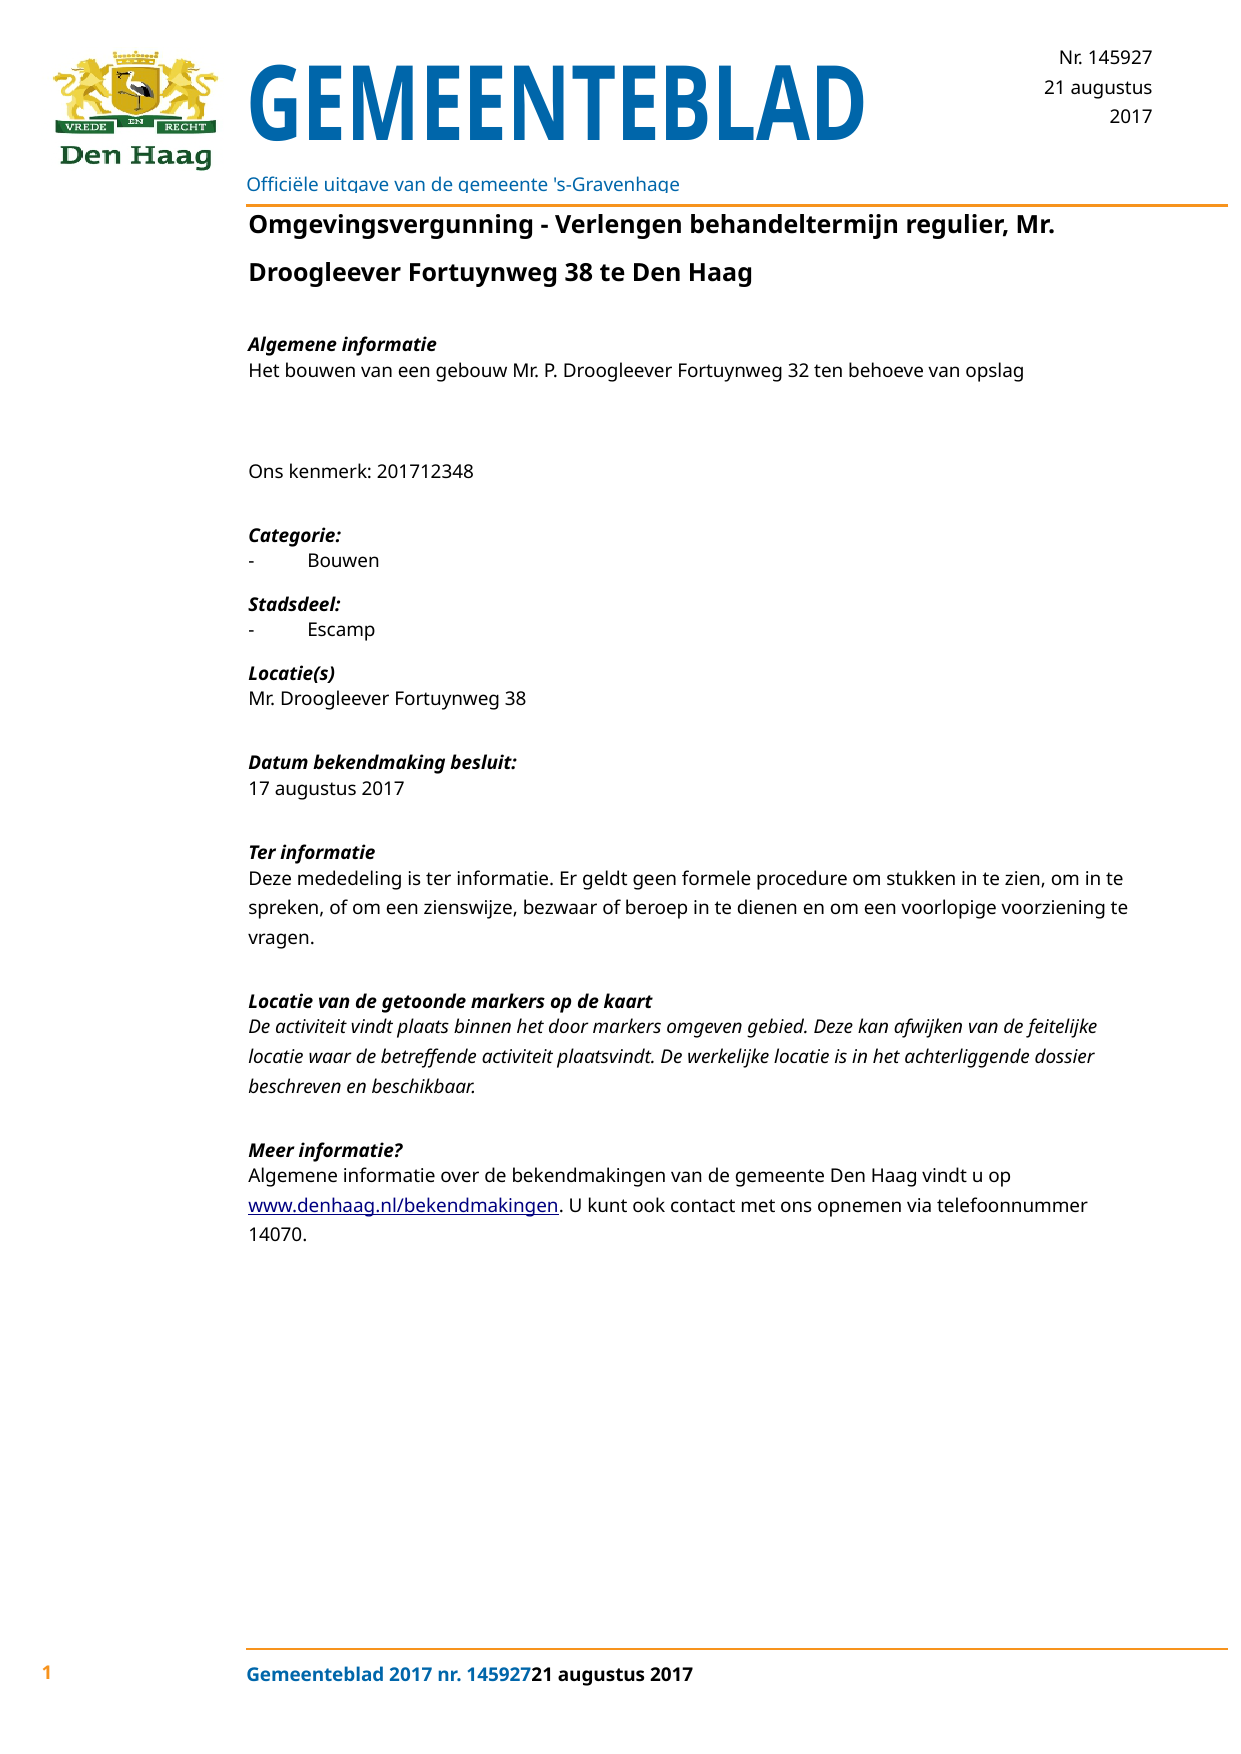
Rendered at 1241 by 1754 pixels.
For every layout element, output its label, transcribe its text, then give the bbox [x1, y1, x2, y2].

list Escamp [248, 617, 1152, 642]
text Meer informatie? [248, 1137, 1152, 1162]
text Deze mededeling is ter informatie. Er geldt geen formele procedure om stukken in te zien, om in te spreken, of om een zienswijze, bezwaar of beroep in te dienen en om een voorlopige voorziening te vragen. [248, 865, 1152, 950]
list Bouwen [248, 548, 1152, 573]
text Algemene informatie [248, 331, 1152, 357]
text Algemene informatie over de bekendmakingen van de gemeente Den Haag vindt u op www.denhaag.nl/bekendmakingen. U kunt ook contact met ons opnemen via telefoonnummer 14070. [248, 1162, 1152, 1247]
text Omgevingsvergunning - Verlengen behandeltermijn regulier, Mr. Droogleever Fortuynweg 38 te Den Haag [248, 207, 1152, 288]
text Mr. Droogleever Fortuynweg 38 [248, 685, 1152, 711]
text Ter informatie [248, 839, 1152, 865]
text Locatie van de getoonde markers op de kaart [248, 988, 1152, 1014]
text Categorie: [248, 522, 1152, 548]
text Ons kenmerk: 201712348 [248, 458, 1152, 484]
text Het bouwen van een gebouw Mr. P. Droogleever Fortuynweg 32 ten behoeve van opslag [248, 357, 1152, 383]
text Datum bekendmaking besluit: [248, 749, 1152, 775]
text De activiteit vindt plaats binnen het door markers omgeven gebied. Deze kan afwijken van de feitelijke locatie waar de betreffende activiteit plaatsvindt. De werkelijke locatie is in het achterliggende dossier beschreven en beschikbaar. [248, 1014, 1152, 1098]
text 17 augustus 2017 [248, 775, 1152, 801]
picture [41, 47, 231, 172]
text Locatie(s) [248, 660, 1152, 685]
text Stadsdeel: [248, 591, 1152, 617]
